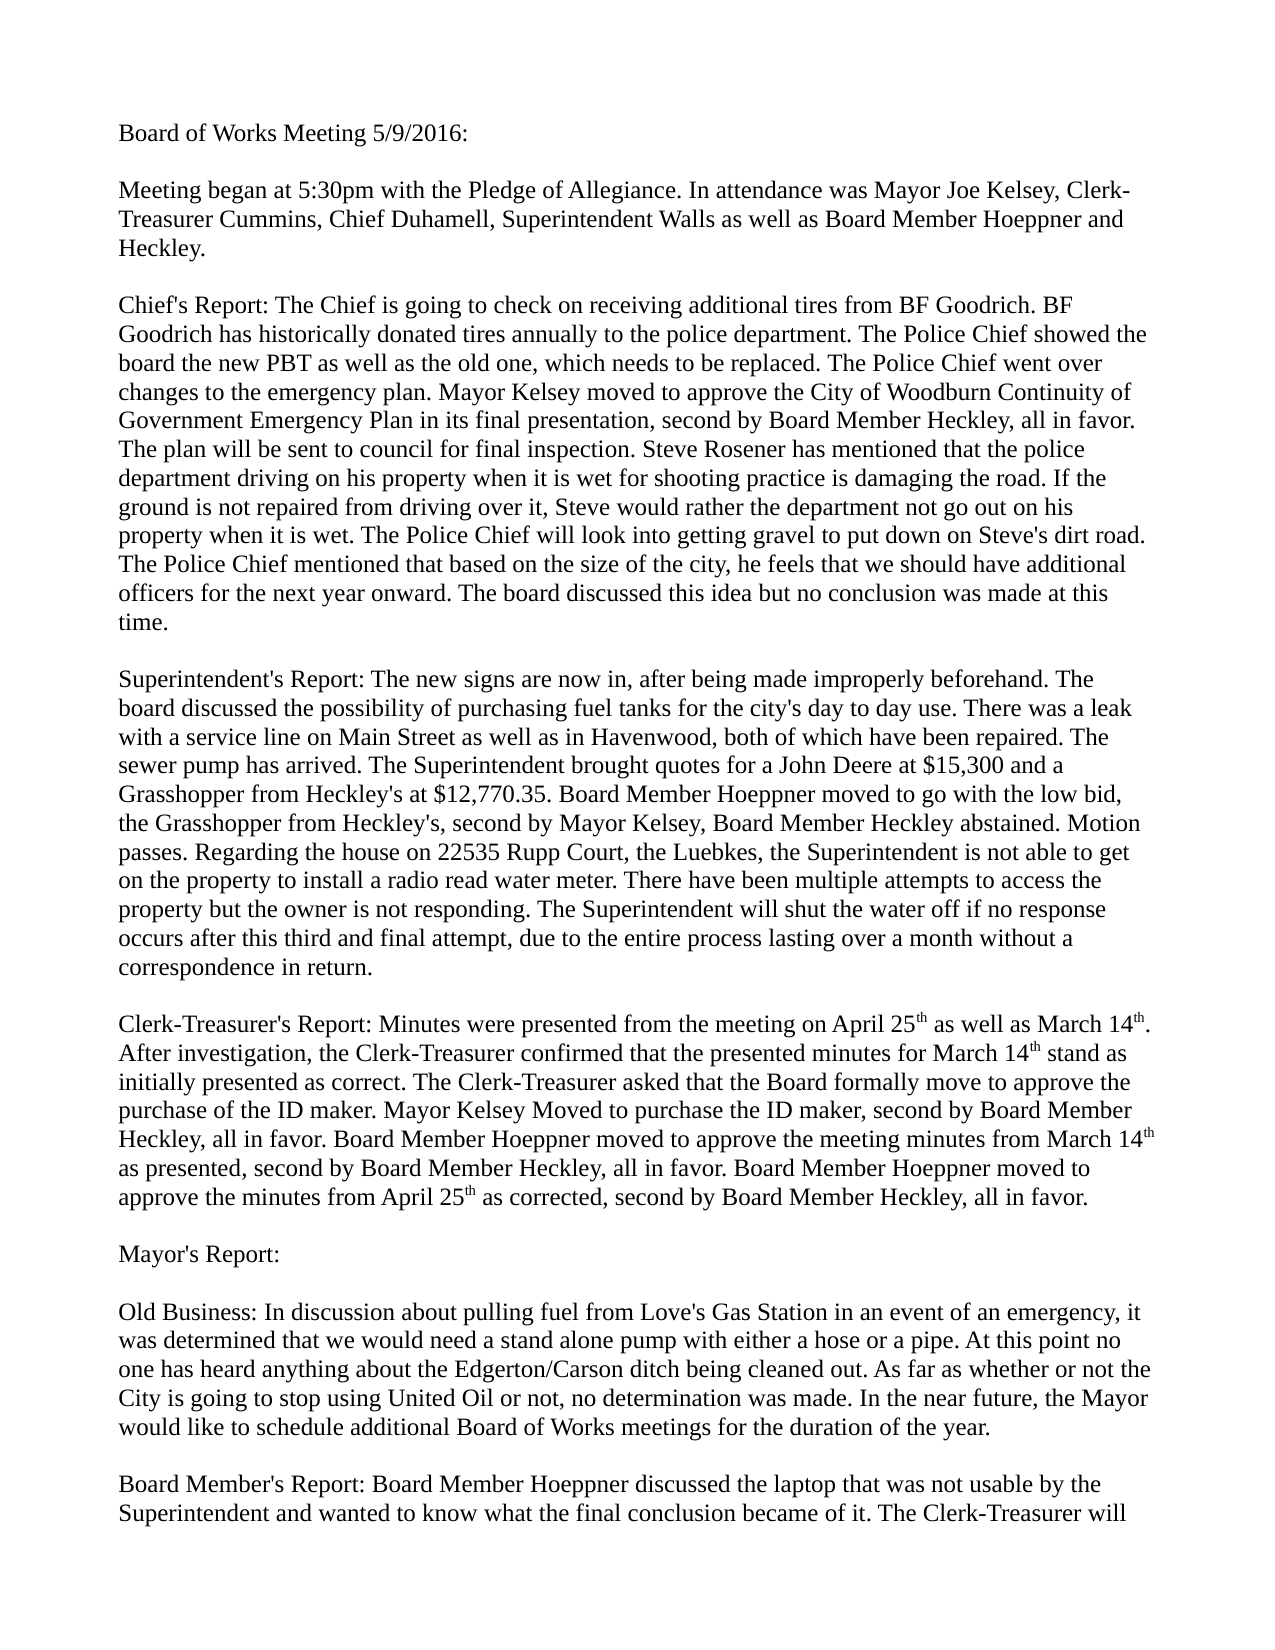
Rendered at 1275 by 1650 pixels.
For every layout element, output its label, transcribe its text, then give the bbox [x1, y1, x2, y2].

text Board of Works Meeting 5/9/2016: [118, 118, 1157, 147]
text Meeting began at 5:30pm with the Pledge of Allegiance. In attendance was Mayor Joe Kelsey, Clerk-Treasurer Cummins, Chief Duhamell, Superintendent Walls as well as Board Member Hoeppner and Heckley. [118, 176, 1157, 262]
text Chief's Report: The Chief is going to check on receiving additional tires from BF Goodrich. BF Goodrich has historically donated tires annually to the police department. The Police Chief showed the board the new PBT as well as the old one, which needs to be replaced. The Police Chief went over changes to the emergency plan. Mayor Kelsey moved to approve the City of Woodburn Continuity of Government Emergency Plan in its final presentation, second by Board Member Heckley, all in favor. The plan will be sent to council for final inspection. Steve Rosener has mentioned that the police department driving on his property when it is wet for shooting practice is damaging the road. If the ground is not repaired from driving over it, Steve would rather the department not go out on his property when it is wet. The Police Chief will look into getting gravel to put down on Steve's dirt road. The Police Chief mentioned that based on the size of the city, he feels that we should have additional officers for the next year onward. The board discussed this idea but no conclusion was made at this time. [118, 291, 1157, 636]
text Mayor's Report: [118, 1239, 1157, 1268]
text Superintendent's Report: The new signs are now in, after being made improperly beforehand. The board discussed the possibility of purchasing fuel tanks for the city's day to day use. There was a leak with a service line on Main Street as well as in Havenwood, both of which have been repaired. The sewer pump has arrived. The Superintendent brought quotes for a John Deere at $15,300 and a Grasshopper from Heckley's at $12,770.35. Board Member Hoeppner moved to go with the low bid, the Grasshopper from Heckley's, second by Mayor Kelsey, Board Member Heckley abstained. Motion passes. Regarding the house on 22535 Rupp Court, the Luebkes, the Superintendent is not able to get on the property to install a radio read water meter. There have been multiple attempts to access the property but the owner is not responding. The Superintendent will shut the water off if no response occurs after this third and final attempt, due to the entire process lasting over a month without a correspondence in return. [118, 664, 1157, 981]
text Board Member's Report: Board Member Hoeppner discussed the laptop that was not usable by the Superintendent and wanted to know what the final conclusion became of it. The Clerk-Treasurer will [118, 1469, 1157, 1527]
text Clerk-Treasurer's Report: Minutes were presented from the meeting on April 25th as well as March 14th. After investigation, the Clerk-Treasurer confirmed that the presented minutes for March 14th stand as initially presented as correct. The Clerk-Treasurer asked that the Board formally move to approve the purchase of the ID maker. Mayor Kelsey Moved to purchase the ID maker, second by Board Member Heckley, all in favor. Board Member Hoeppner moved to approve the meeting minutes from March 14th as presented, second by Board Member Heckley, all in favor. Board Member Hoeppner moved to approve the minutes from April 25th as corrected, second by Board Member Heckley, all in favor. [118, 1009, 1157, 1211]
text Old Business: In discussion about pulling fuel from Love's Gas Station in an event of an emergency, it was determined that we would need a stand alone pump with either a hose or a pipe. At this point no one has heard anything about the Edgerton/Carson ditch being cleaned out. As far as whether or not the City is going to stop using United Oil or not, no determination was made. In the near future, the Mayor would like to schedule additional Board of Works meetings for the duration of the year. [118, 1297, 1157, 1441]
